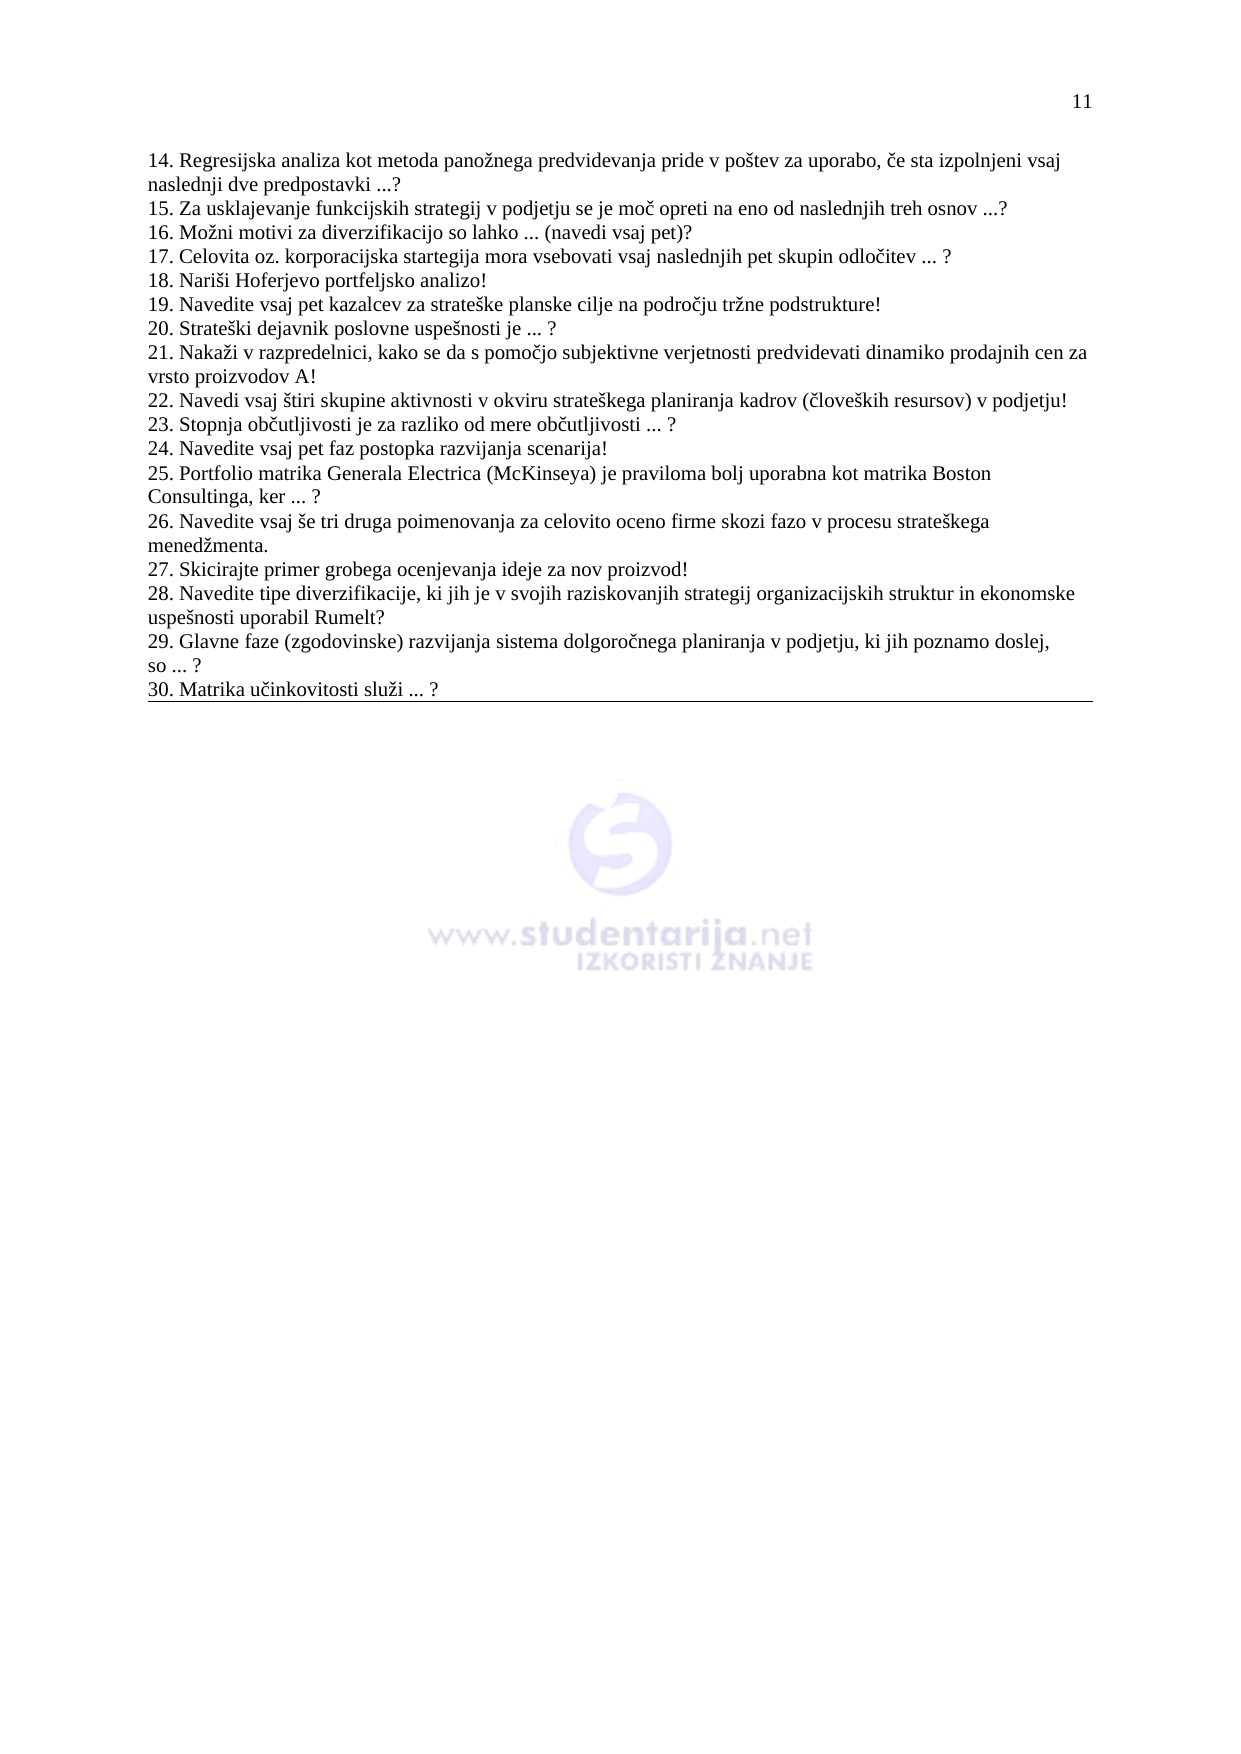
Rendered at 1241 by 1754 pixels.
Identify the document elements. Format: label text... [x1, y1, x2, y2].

text 17. Celovita oz. korporacijska startegija mora vsebovati vsaj naslednjih pet skupin odločitev ... ? [148, 244, 1093, 268]
text 16. Možni motivi za diverzifikacijo so lahko ... (navedi vsaj pet)? [148, 220, 1093, 244]
text 25. Portfolio matrika Generala Electrica (McKinseya) je praviloma bolj uporabna kot matrika Boston Consultinga, ker ... ? [148, 460, 1093, 508]
text 19. Navedite vsaj pet kazalcev za strateške planske cilje na področju tržne podstrukture! [148, 292, 1093, 316]
text 15. Za usklajevanje funkcijskih strategij v podjetju se je moč opreti na eno od naslednjih treh osnov ...? [148, 196, 1093, 220]
text 22. Navedi vsaj štiri skupine aktivnosti v okviru strateškega planiranja kadrov (človeških resursov) v podjetju! [148, 388, 1093, 412]
text 18. Nariši Hoferjevo portfeljsko analizo! [148, 268, 1093, 292]
text 27. Skicirajte primer grobega ocenjevanja ideje za nov proizvod! [148, 557, 1093, 581]
text 29. Glavne faze (zgodovinske) razvijanja sistema dolgoročnega planiranja v podjetju, ki jih poznamo doslej, so ... ? [148, 629, 1093, 677]
text 21. Nakaži v razpredelnici, kako se da s pomočjo subjektivne verjetnosti predvidevati dinamiko prodajnih cen za vrsto proizvodov A! [148, 340, 1093, 388]
text 14. Regresijska analiza kot metoda panožnega predvidevanja pride v poštev za uporabo, če sta izpolnjeni vsaj naslednji dve predpostavki ...? [148, 148, 1093, 196]
text 24. Navedite vsaj pet faz postopka razvijanja scenarija! [148, 436, 1093, 460]
text 30. Matrika učinkovitosti služi ... ? [148, 677, 1093, 701]
text 28. Navedite tipe diverzifikacije, ki jih je v svojih raziskovanjih strategij organizacijskih struktur in ekonomske uspešnosti uporabil Rumelt? [148, 581, 1093, 629]
text 20. Strateški dejavnik poslovne uspešnosti je ... ? [148, 316, 1093, 340]
text 23. Stopnja občutljivosti je za razliko od mere občutljivosti ... ? [148, 412, 1093, 436]
text 26. Navedite vsaj še tri druga poimenovanja za celovito oceno firme skozi fazo v procesu strateškega menedžmenta. [148, 508, 1093, 557]
